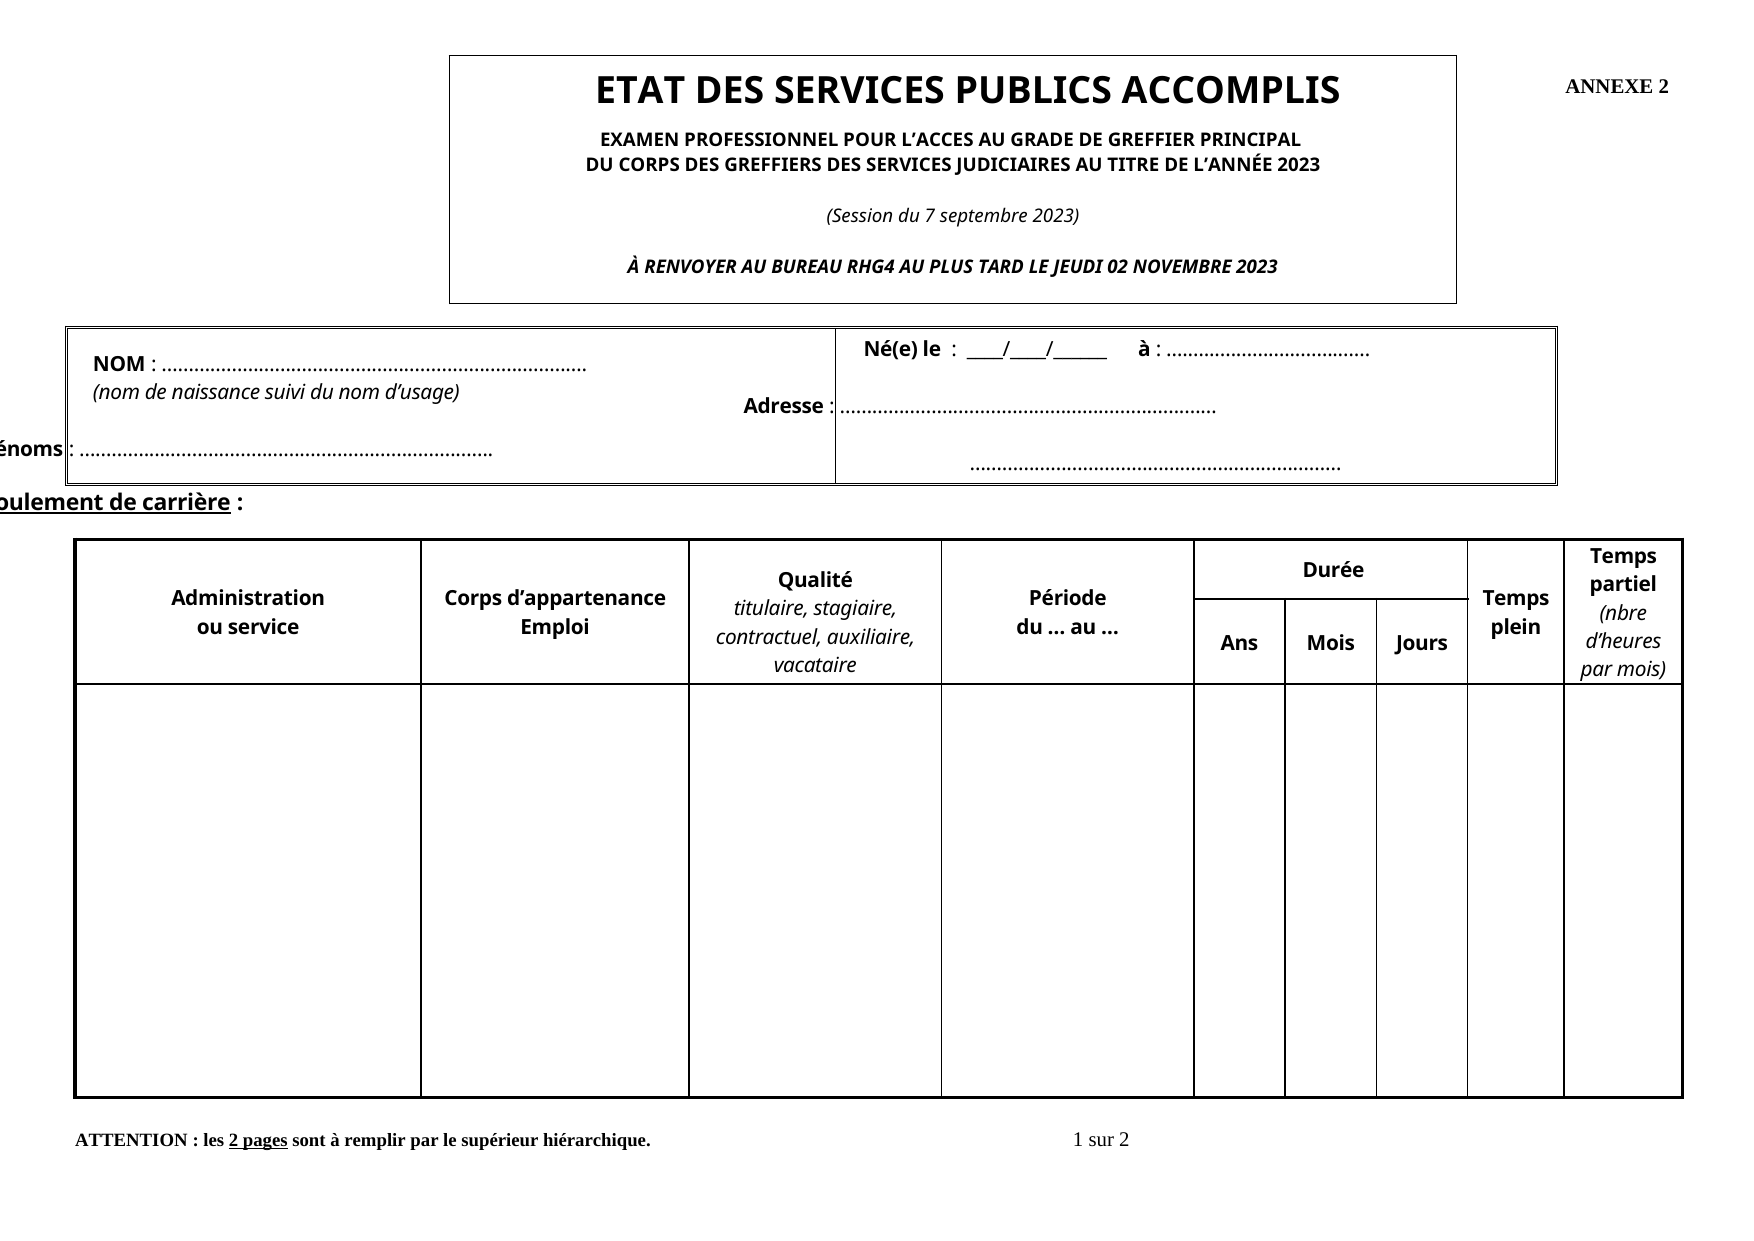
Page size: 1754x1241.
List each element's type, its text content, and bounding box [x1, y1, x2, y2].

subtitle EXAMEN PROFESSIONNEL pour l’ACCES AU GRADE de greffier principal [465, 126, 1441, 152]
table_cell [77, 685, 420, 1096]
table_header Temps partiel (nbre d’heures par mois) [1565, 541, 1681, 683]
table_cell Jours [1377, 600, 1467, 683]
table_header Qualité titulaire, stagiaire, contractuel, auxiliaire, vacataire [690, 541, 941, 683]
table_cell Ans [1195, 600, 1284, 683]
text À RENVOYER AU BUREAU RHG4 AU PLUS TARD LE JEUDI 02 NOVEMBRE 2023 [465, 254, 1441, 279]
table_cell [422, 685, 688, 1096]
subtitle Déroulement de carrière : [0, 486, 1669, 517]
table_cell [1377, 685, 1467, 1096]
table_header Administration ou service [77, 541, 420, 683]
table_cell [942, 685, 1193, 1096]
table_cell [1286, 685, 1376, 1096]
table_header Période du … au … [942, 541, 1193, 683]
table_header Temps plein [1468, 541, 1563, 683]
table_cell [1468, 685, 1563, 1096]
table_cell Mois [1286, 600, 1376, 683]
table_header Durée [1195, 541, 1467, 598]
subtitle DU CORPS DES greffiers des services judiciaires au titre de l’année 2023 [465, 152, 1441, 177]
table_header Corps d’appartenance Emploi [422, 541, 688, 683]
table_header NOM : ……………………………………………………………………. (nom de naissance suivi du nom d’usage) Prénoms : ………….....………………………………..…………………. [68, 329, 835, 482]
subtitle ETAT DES SERVICES PUBLICS ACCOMPLIS [494, 64, 1441, 115]
table_cell [1195, 685, 1284, 1096]
table_cell [690, 685, 941, 1096]
table_header Né(e) le : ____/____/______ à : ….…...…………..……..…… Adresse : ……………………………………………………….…… …………………………………………………………… [836, 329, 1555, 482]
text (Session du 7 septembre 2023) [465, 203, 1441, 228]
table_cell [1565, 685, 1681, 1096]
